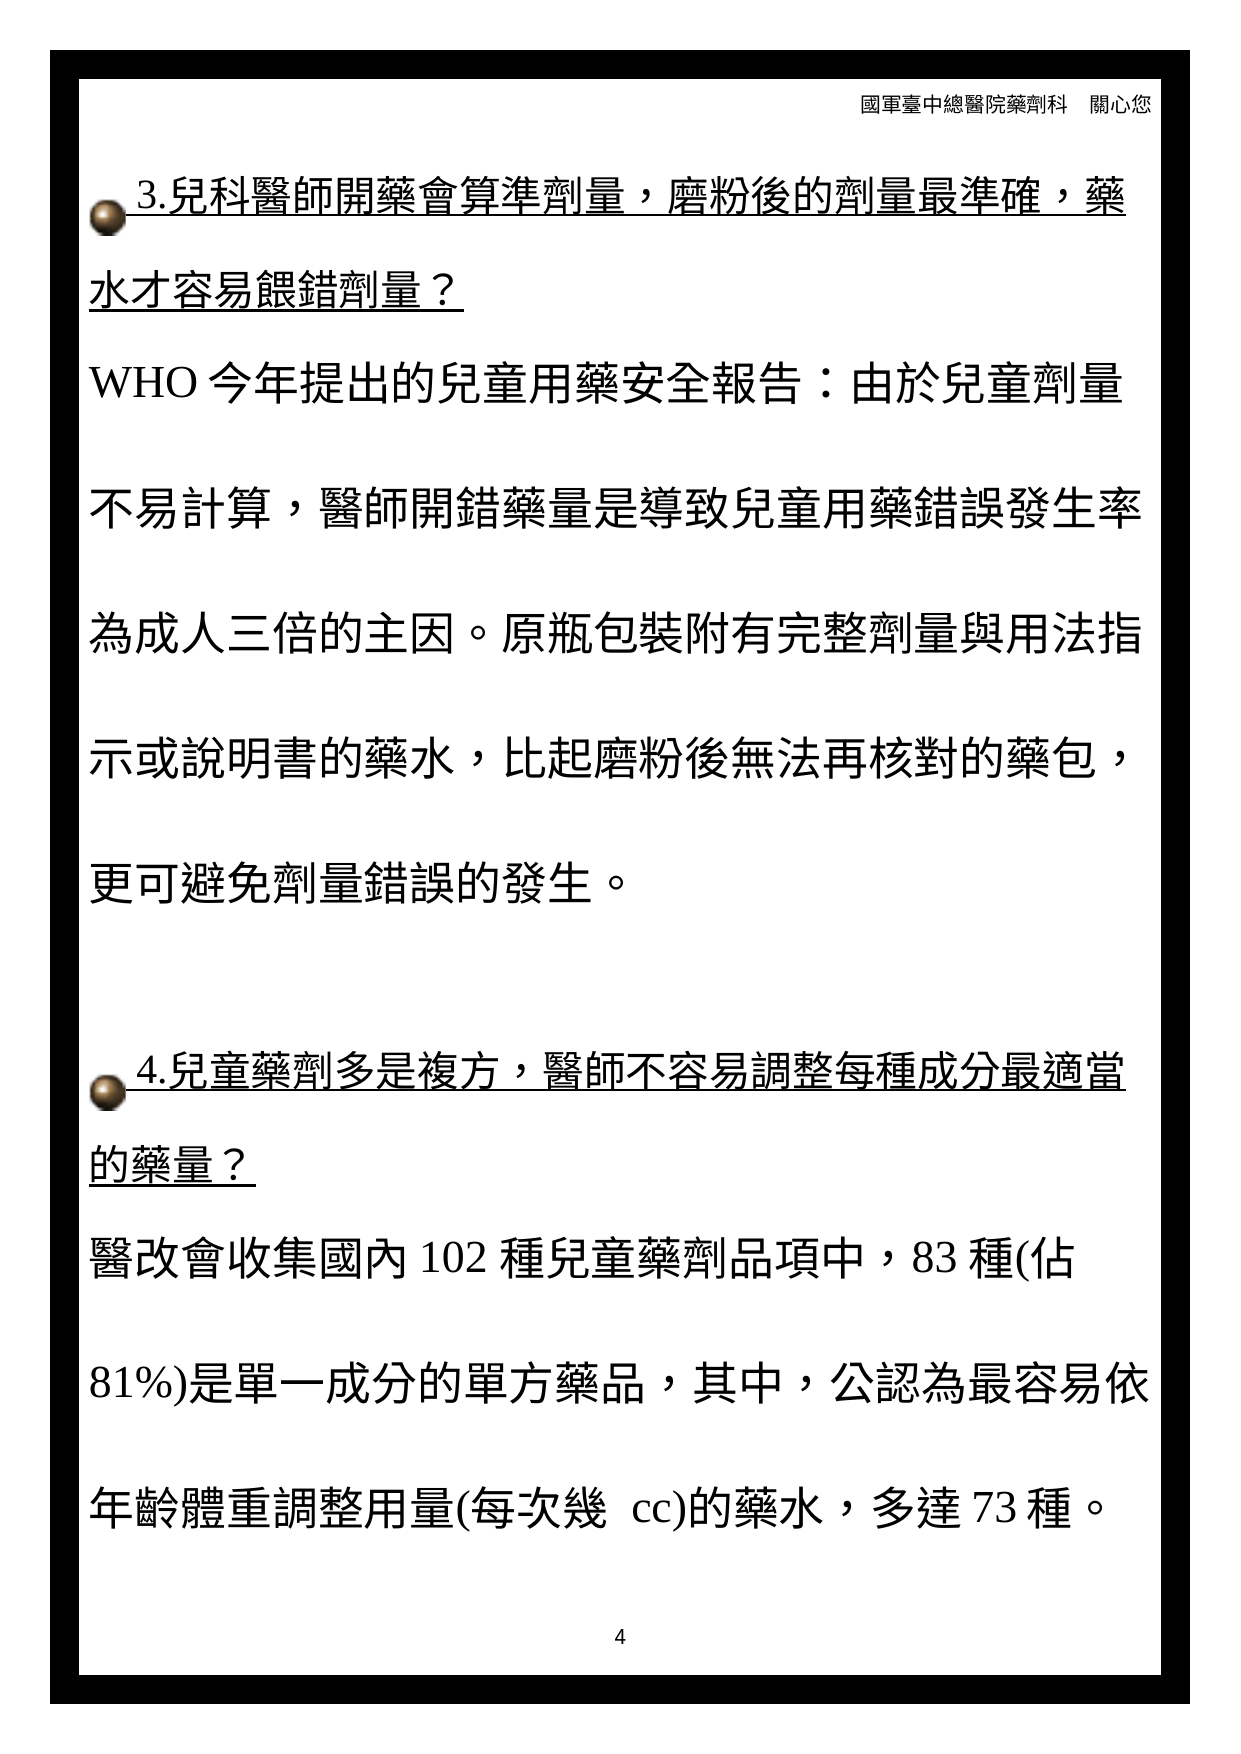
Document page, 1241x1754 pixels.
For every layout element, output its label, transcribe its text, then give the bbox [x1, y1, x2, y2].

text 4.兒童藥劑多是複方，醫師不容易調整每種成分最適當的藥量？ [89, 996, 1152, 1183]
text 醫改會收集國內102 種兒童藥劑品項中，83 種(佔81%)是單一成分的單方藥品，其中，公認為最容易依年齡體重調整用量(每次幾 cc)的藥水，多達73種。 [89, 1183, 1152, 1558]
text 3.兒科醫師開藥會算準劑量，磨粉後的劑量最準確，藥水才容易餵錯劑量？ [89, 121, 1152, 308]
text WHO今年提出的兒童用藥安全報告：由於兒童劑量不易計算，醫師開錯藥量是導致兒童用藥錯誤發生率為成人三倍的主因。原瓶包裝附有完整劑量與用法指示或說明書的藥水，比起磨粉後無法再核對的藥包，更可避免劑量錯誤的發生。 [89, 308, 1152, 933]
